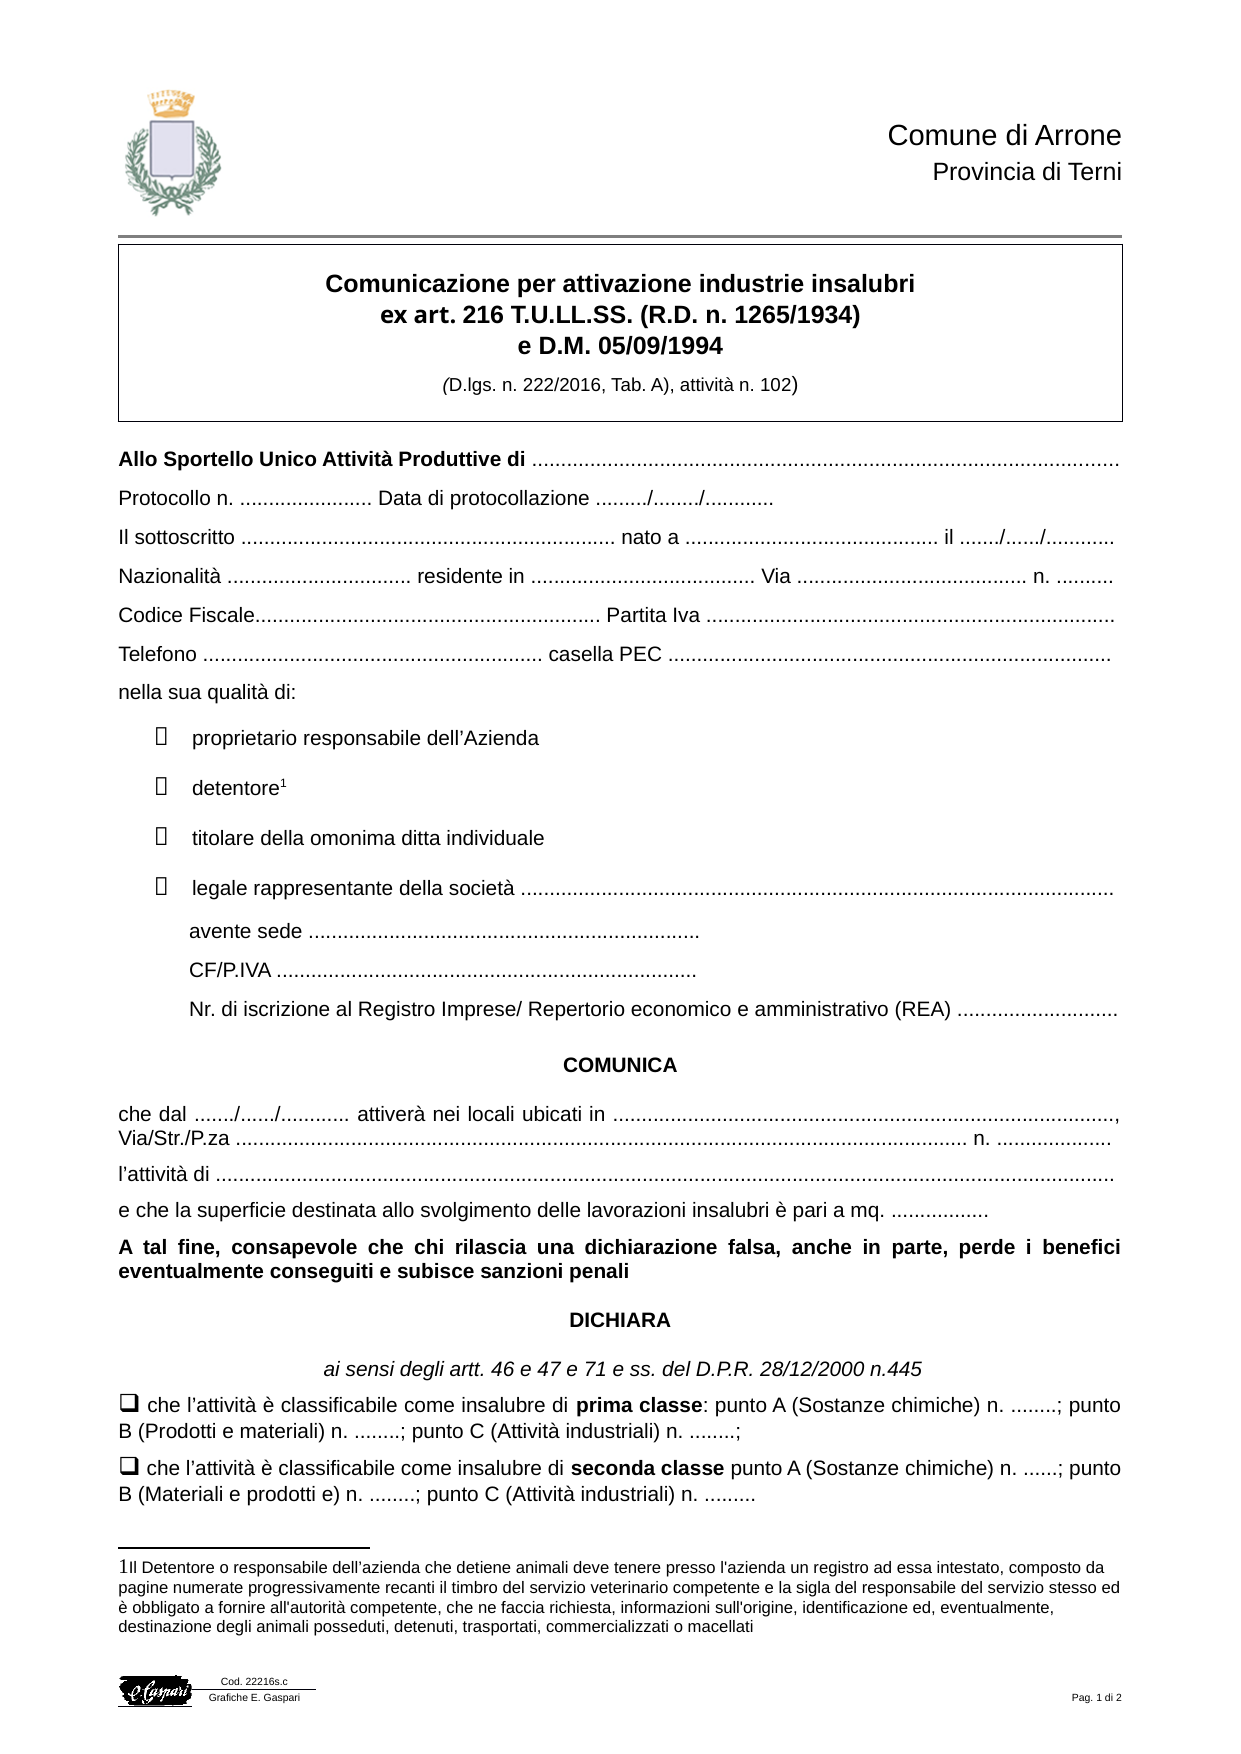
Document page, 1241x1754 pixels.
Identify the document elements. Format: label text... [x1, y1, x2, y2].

text avente sede .................................................................... [189, 919, 1122, 943]
text A tal fine, consapevole che chi rilascia una dichiarazione falsa, anche in parte, perde i benefici eventualmente conseguiti e subisce sanzioni penali [118, 1235, 1122, 1283]
table_header Comunicazione per attivazione industrie insalubri ex art. 216 T.U.LL.SS. (R.D. n. 1265/1934) e D.M. 05/09/1994 (D.lgs. n. 222/2016, Tab. A), attività n. 102) [119, 245, 1122, 421]
text l’attività di ............................................................................................................................................................ [118, 1162, 1122, 1186]
text COMUNICA [118, 1052, 1122, 1076]
text Provincia di Terni [118, 157, 1122, 185]
text Protocollo n. ....................... Data di protocollazione ........./......../............ [118, 486, 1122, 510]
text  che l’attività è classificabile come insalubre di seconda classe punto A (Sostanze chimiche) n. ......; punto B (Materiali e prodotti e) n. ........; punto C (Attività industriali) n. ......... [118, 1456, 1122, 1506]
text  titolare della omonima ditta individuale [153, 819, 1122, 853]
picture [122, 87, 224, 118]
text DICHIARA [118, 1308, 1122, 1332]
picture [118, 1674, 192, 1706]
text Il Detentore o responsabile dell’azienda che detiene animali deve tenere presso l'azienda un registro ad essa intestato, composto da pagine numerate progressivamente recanti il timbro del servizio veterinario competente e la sigla del responsabile del servizio stesso ed è obbligato a fornire all'autorità competente, che ne faccia richiesta, informazioni sull'origine, identificazione ed, eventualmente, destinazione degli animali posseduti, detenuti, trasportati, commercializzati o macellati [118, 1554, 1122, 1636]
text Telefono ........................................................... casella PEC ............................................................................. [118, 641, 1122, 665]
picture [122, 185, 224, 219]
text che dal ......./....../............ attiverà nei locali ubicati in ......................................................................................., Via/Str./P.za ............................................................................................................................... n. .................... [118, 1101, 1122, 1149]
text  proprietario responsabile dell’Azienda [153, 719, 1122, 753]
text  detentore [153, 769, 1122, 803]
text nella sua qualità di: [118, 680, 1122, 704]
text  legale rappresentante della società ....................................................................................................... [153, 869, 1122, 903]
text Nazionalità ................................ residente in ....................................... Via ........................................ n. .......... [118, 564, 1122, 588]
text e che la superficie destinata allo svolgimento delle lavorazioni insalubri è pari a mq. ................. [118, 1198, 1122, 1222]
text Il sottoscritto ................................................................. nato a ............................................ il ......./....../............ [118, 525, 1122, 549]
picture [122, 152, 224, 157]
text Allo Sportello Unico Attività Produttive di [118, 447, 1122, 471]
text Comune di Arrone [118, 118, 1122, 152]
text Nr. di iscrizione al Registro Imprese/ Repertorio economico e amministrativo (REA) ............................ [189, 996, 1122, 1020]
text  che l’attività è classificabile come insalubre di prima classe: punto A (Sostanze chimiche) n. ........; punto B (Prodotti e materiali) n. ........; punto C (Attività industriali) n. ........; [118, 1393, 1122, 1443]
text ai sensi degli artt. 46 e 47 e 71 e ss. del D.P.R. 28/12/2000 n.445 [118, 1357, 1122, 1381]
text Codice Fiscale............................................................ Partita Iva ....................................................................... [118, 602, 1122, 626]
text CF/P.IVA ......................................................................... [189, 957, 1122, 981]
